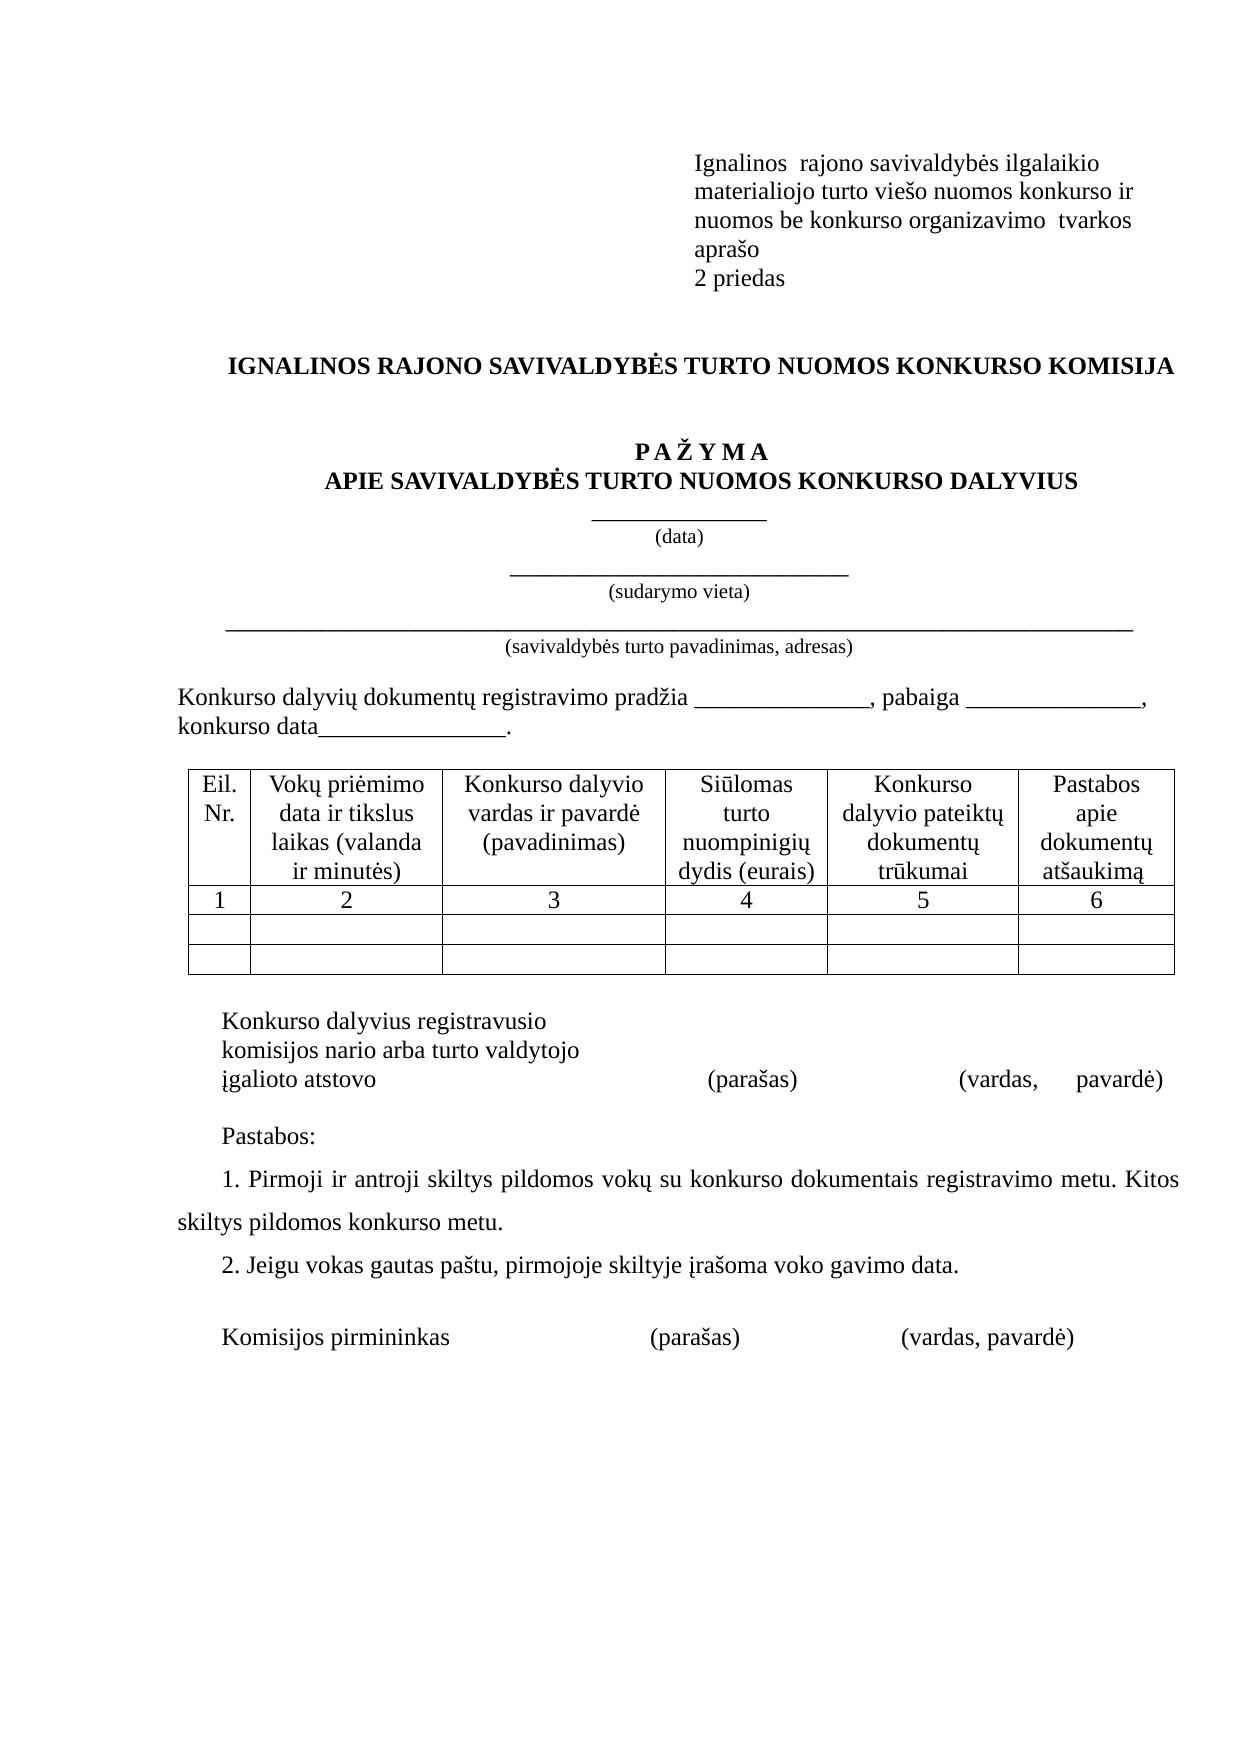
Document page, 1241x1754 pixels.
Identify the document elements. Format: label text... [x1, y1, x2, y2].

table_cell 5 [828, 886, 1018, 914]
table_cell [666, 915, 827, 944]
table_cell [1019, 915, 1174, 944]
table_cell 3 [443, 886, 665, 914]
table_cell [251, 945, 442, 974]
text komisijos nario arba turto valdytojo [177, 1035, 1181, 1064]
table_cell [828, 915, 1018, 944]
table_header Konkurso dalyvio pateiktų dokumentų trūkumai [828, 770, 1018, 884]
table_cell 1 [189, 886, 250, 914]
text Konkurso dalyvių dokumentų registravimo pradžia ______________, pabaiga ______________, konkurso data_______________. [177, 682, 1181, 740]
text Pastabos: [177, 1121, 1181, 1150]
text (savivaldybės turto pavadinimas, adresas) [177, 634, 1181, 658]
text ______________ [177, 495, 1181, 524]
table_header Pastabos apie dokumentų atšaukimą [1019, 770, 1174, 884]
text ___________________________________________________________________ [177, 603, 1181, 634]
text (data) [177, 524, 1181, 548]
text 2. Jeigu vokas gautas paštu, pirmojoje skiltyje įrašoma voko gavimo data. [177, 1251, 1181, 1279]
table_cell [443, 945, 665, 974]
table_cell [666, 945, 827, 974]
text P A Ž Y M A [177, 437, 1181, 466]
text 2 priedas [694, 263, 1181, 291]
text APIE SAVIVALDYBĖS TURTO NUOMOS KONKURSO DALYVIUS [177, 466, 1181, 495]
text Ignalinos rajono savivaldybės ilgalaikio [694, 148, 1181, 176]
text Komisijos pirmininkas (parašas) (vardas, pavardė) [177, 1322, 1181, 1351]
table_cell 6 [1019, 886, 1174, 914]
text įgalioto atstovo (parašas) (vardas, pavardė) [177, 1064, 1181, 1092]
table_cell 2 [251, 886, 442, 914]
text nuomos be konkurso organizavimo tvarkos [694, 205, 1181, 234]
table_cell [828, 945, 1018, 974]
table_cell 4 [666, 886, 827, 914]
table_cell [251, 915, 442, 944]
text Konkurso dalyvius registravusio [177, 1006, 1181, 1035]
text materialiojo turto viešo nuomos konkurso ir [694, 176, 1181, 205]
text _________________________ [177, 548, 1181, 579]
table_header Eil. Nr. [189, 770, 250, 884]
text 1. Pirmoji ir antroji skiltys pildomos vokų su konkurso dokumentais registravimo metu. Kitos skiltys pildomos konkurso metu. [177, 1164, 1181, 1236]
table_header Vokų priėmimo data ir tikslus laikas (valanda ir minutės) [251, 770, 442, 884]
table_cell [443, 915, 665, 944]
table_cell [189, 915, 250, 944]
table_header Siūlomas turto nuompinigių dydis (eurais) [666, 770, 827, 884]
text (sudarymo vieta) [177, 579, 1181, 603]
table_cell [1019, 945, 1174, 974]
text IGNALINOS RAJONO SAVIVALDYBĖS TURTO NUOMOS KONKURSO KOMISIJA [177, 351, 1181, 380]
table_cell [189, 945, 250, 974]
text aprašo [694, 234, 1181, 263]
table_header Konkurso dalyvio vardas ir pavardė (pavadinimas) [443, 770, 665, 884]
